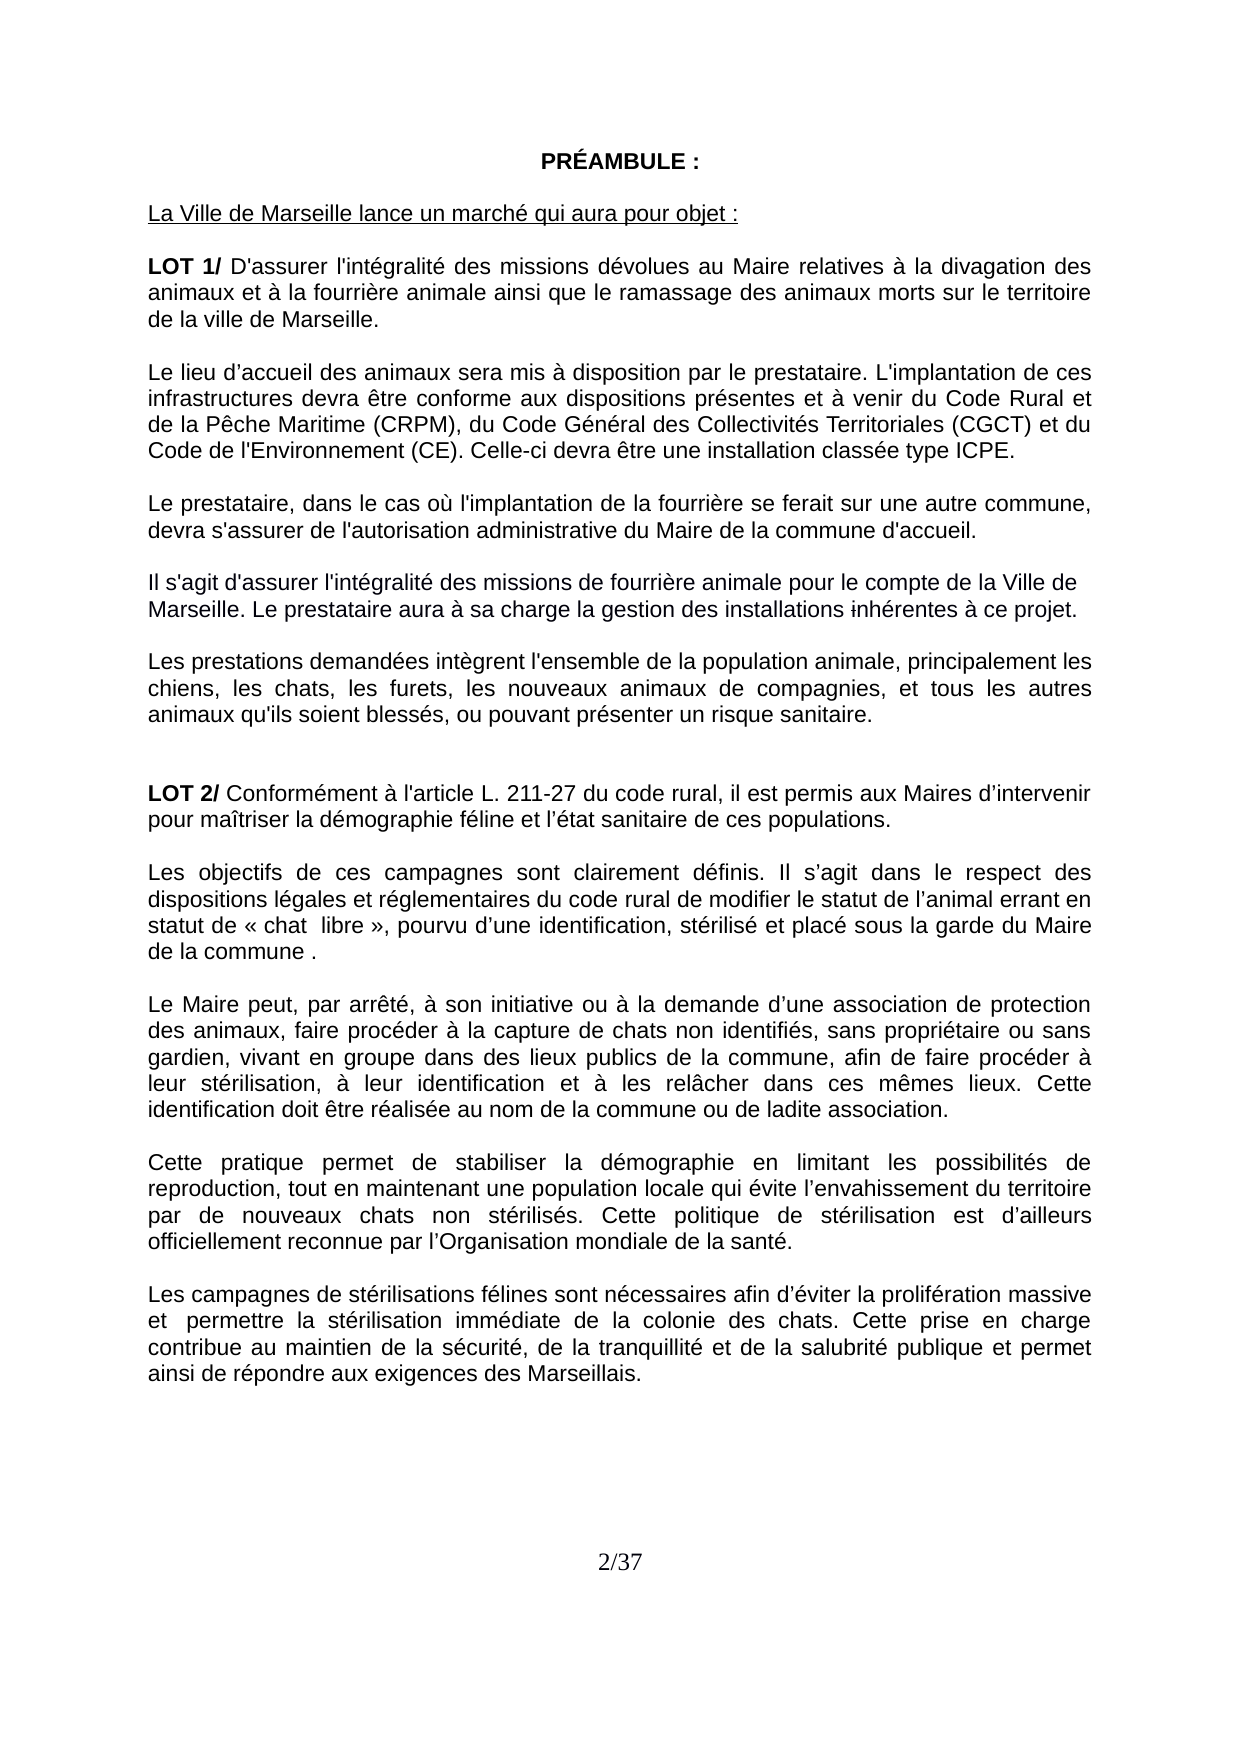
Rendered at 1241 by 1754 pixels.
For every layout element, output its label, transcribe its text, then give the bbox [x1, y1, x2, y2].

text Le lieu d’accueil des animaux sera mis à disposition par le prestataire. L'implantation de ces infrastructures devra être conforme aux dispositions présentes et à venir du Code Rural et de la Pêche Maritime (CRPM), du Code Général des Collectivités Territoriales (CGCT) et du Code de l'Environnement (CE). Celle-ci devra être une installation classée type ICPE. [148, 358, 1093, 464]
text LOT 2/ Conformément à l'article L. 211-27 du code rural, il est permis aux Maires d’intervenir pour maîtriser la démographie féline et l’état sanitaire de ces populations. [148, 780, 1093, 833]
text Le Maire peut, par arrêté, à son initiative ou à la demande d’une association de protection des animaux, faire procéder à la capture de chats non identifiés, sans propriétaire ou sans gardien, vivant en groupe dans des lieux publics de la commune, afin de faire procéder à leur stérilisation, à leur identification et à les relâcher dans ces mêmes lieux. Cette identification doit être réalisée au nom de la commune ou de ladite association. [148, 991, 1093, 1123]
subtitle PRÉAMBULE : [148, 148, 1093, 174]
text La Ville de Marseille lance un marché qui aura pour objet : [148, 200, 1093, 227]
text Cette pratique permet de stabiliser la démographie en limitant les possibilités de reproduction, tout en maintenant une population locale qui évite l’envahissement du territoire par de nouveaux chats non stérilisés. Cette politique de stérilisation est d’ailleurs officiellement reconnue par l’Organisation mondiale de la santé. [148, 1149, 1093, 1254]
text Il s'agit d'assurer l'intégralité des missions de fourrière animale pour le compte de la Ville de Marseille. Le prestataire aura à sa charge la gestion des installations inhérentes à ce projet. [148, 569, 1093, 622]
text Le prestataire, dans le cas où l'implantation de la fourrière se ferait sur une autre commune, devra s'assurer de l'autorisation administrative du Maire de la commune d'accueil. [148, 490, 1093, 543]
text Les objectifs de ces campagnes sont clairement définis. Il s’agit dans le respect des dispositions légales et réglementaires du code rural de modifier le statut de l’animal errant en statut de « chat libre », pourvu d’une identification, stérilisé et placé sous la garde du Maire de la commune . [148, 859, 1093, 964]
text Les prestations demandées intègrent l'ensemble de la population animale, principalement les chiens, les chats, les furets, les nouveaux animaux de compagnies, et tous les autres animaux qu'ils soient blessés, ou pouvant présenter un risque sanitaire. [148, 648, 1093, 727]
text Les campagnes de stérilisations félines sont nécessaires afin d’éviter la prolifération massive et permettre la stérilisation immédiate de la colonie des chats. Cette prise en charge contribue au maintien de la sécurité, de la tranquillité et de la salubrité publique et permet ainsi de répondre aux exigences des Marseillais. [148, 1281, 1093, 1386]
text LOT 1/ D'assurer l'intégralité des missions dévolues au Maire relatives à la divagation des animaux et à la fourrière animale ainsi que le ramassage des animaux morts sur le territoire de la ville de Marseille. [148, 253, 1093, 332]
